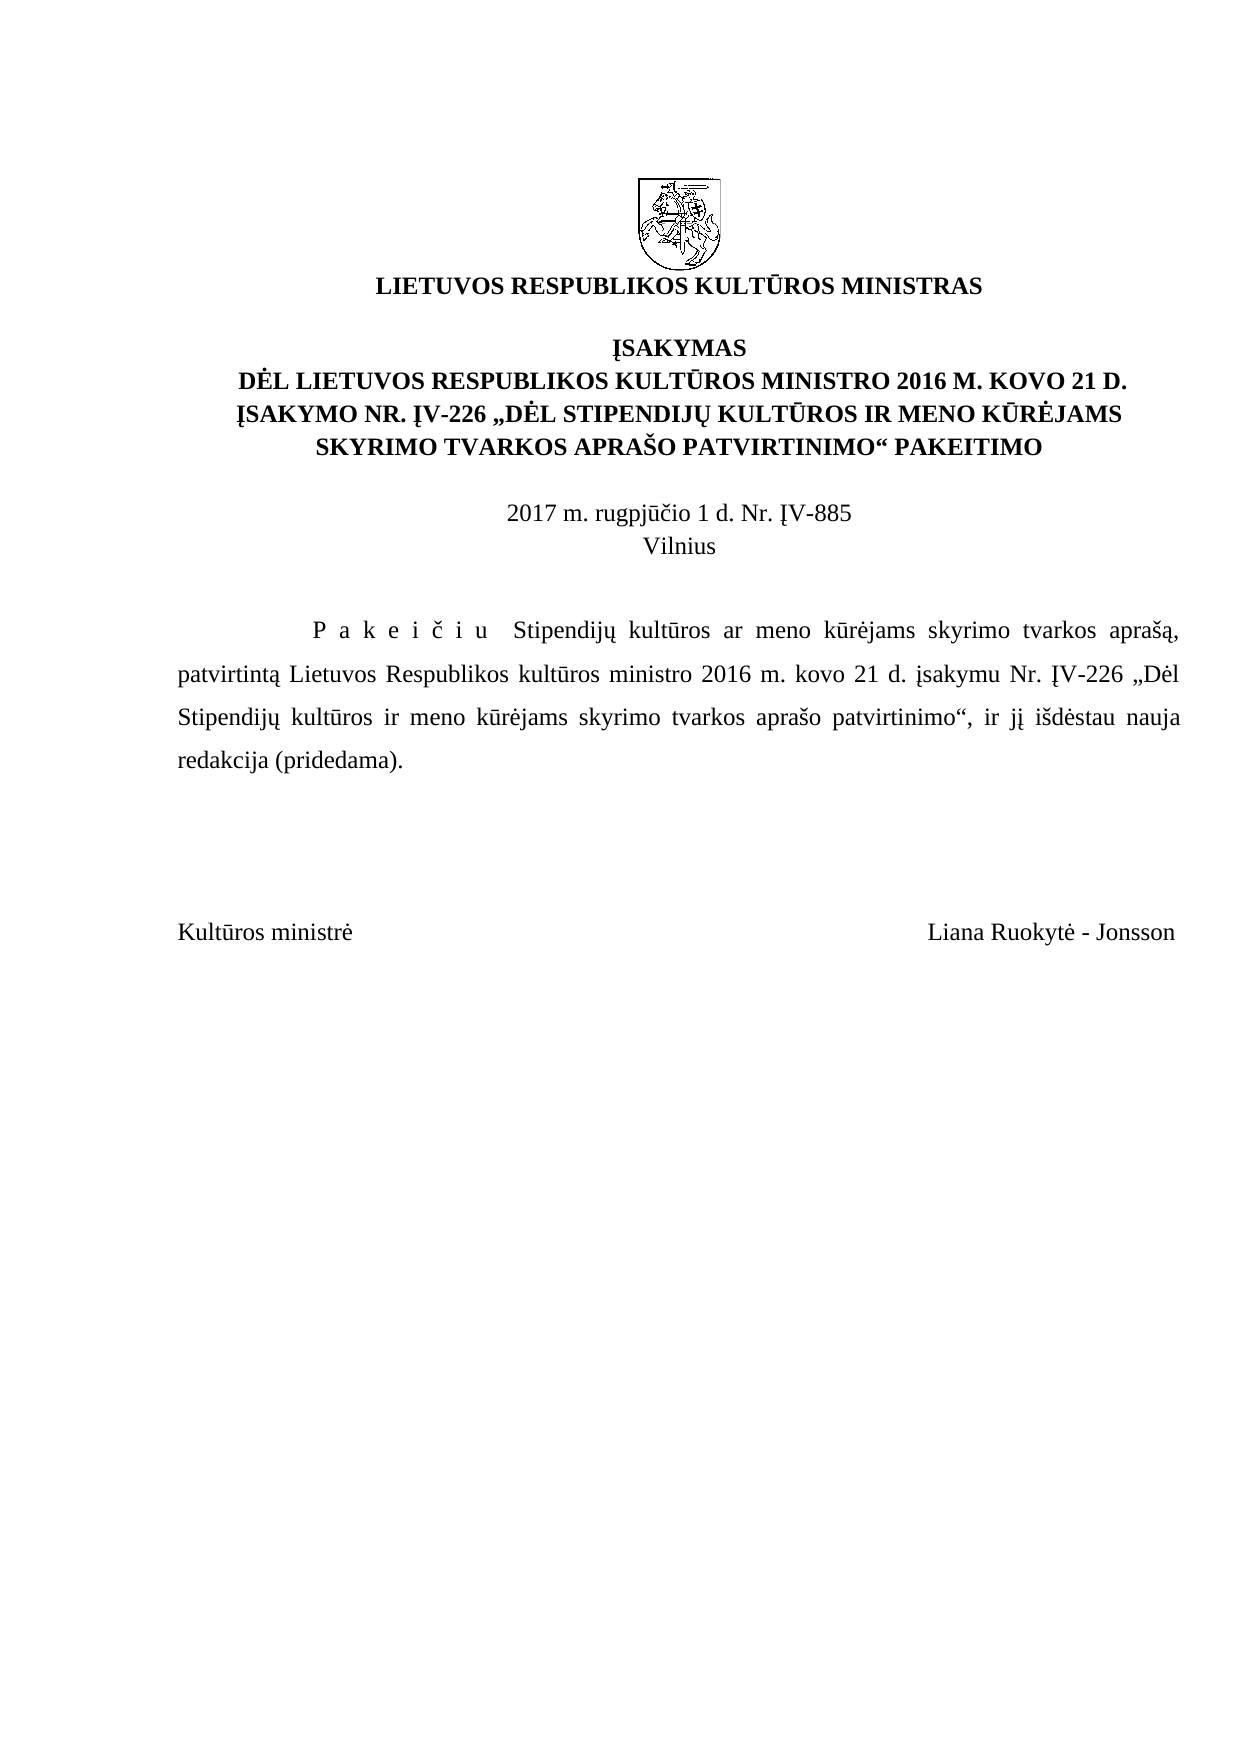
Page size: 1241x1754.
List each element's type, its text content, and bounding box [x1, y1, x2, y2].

text Kultūros ministrė Liana Ruokytė - Jonsson [177, 917, 1181, 946]
text LIETUVOS RESPUBLIKOS KULTŪROS MINISTRAS [177, 271, 1181, 300]
text Vilnius [177, 531, 1181, 559]
text DĖL LIETUVOS RESPUBLIKOS KULTŪROS MINISTRO 2016 M. KOVO 21 D. ĮSAKYMO NR. ĮV-226 „DĖL STIPENDIJŲ KULTŪROS IR MENO KŪRĖJAMS SKYRIMO TVARKOS APRAŠO PATVIRTINIMO“ PAKEITIMO [177, 366, 1181, 461]
text 2017 m. rugpjūčio 1 d. Nr. ĮV-885 [177, 498, 1181, 527]
text ĮSAKYMAS [177, 333, 1181, 361]
text P a k e i č i u Stipendijų kultūros ar meno kūrėjams skyrimo tvarkos aprašą, patvirtintą Lietuvos Respublikos kultūros ministro 2016 m. kovo 21 d. įsakymu Nr. ĮV-226 „Dėl Stipendijų kultūros ir meno kūrėjams skyrimo tvarkos aprašo patvirtinimo“, ir jį išdėstau nauja redakcija (pridedama). [177, 616, 1181, 774]
